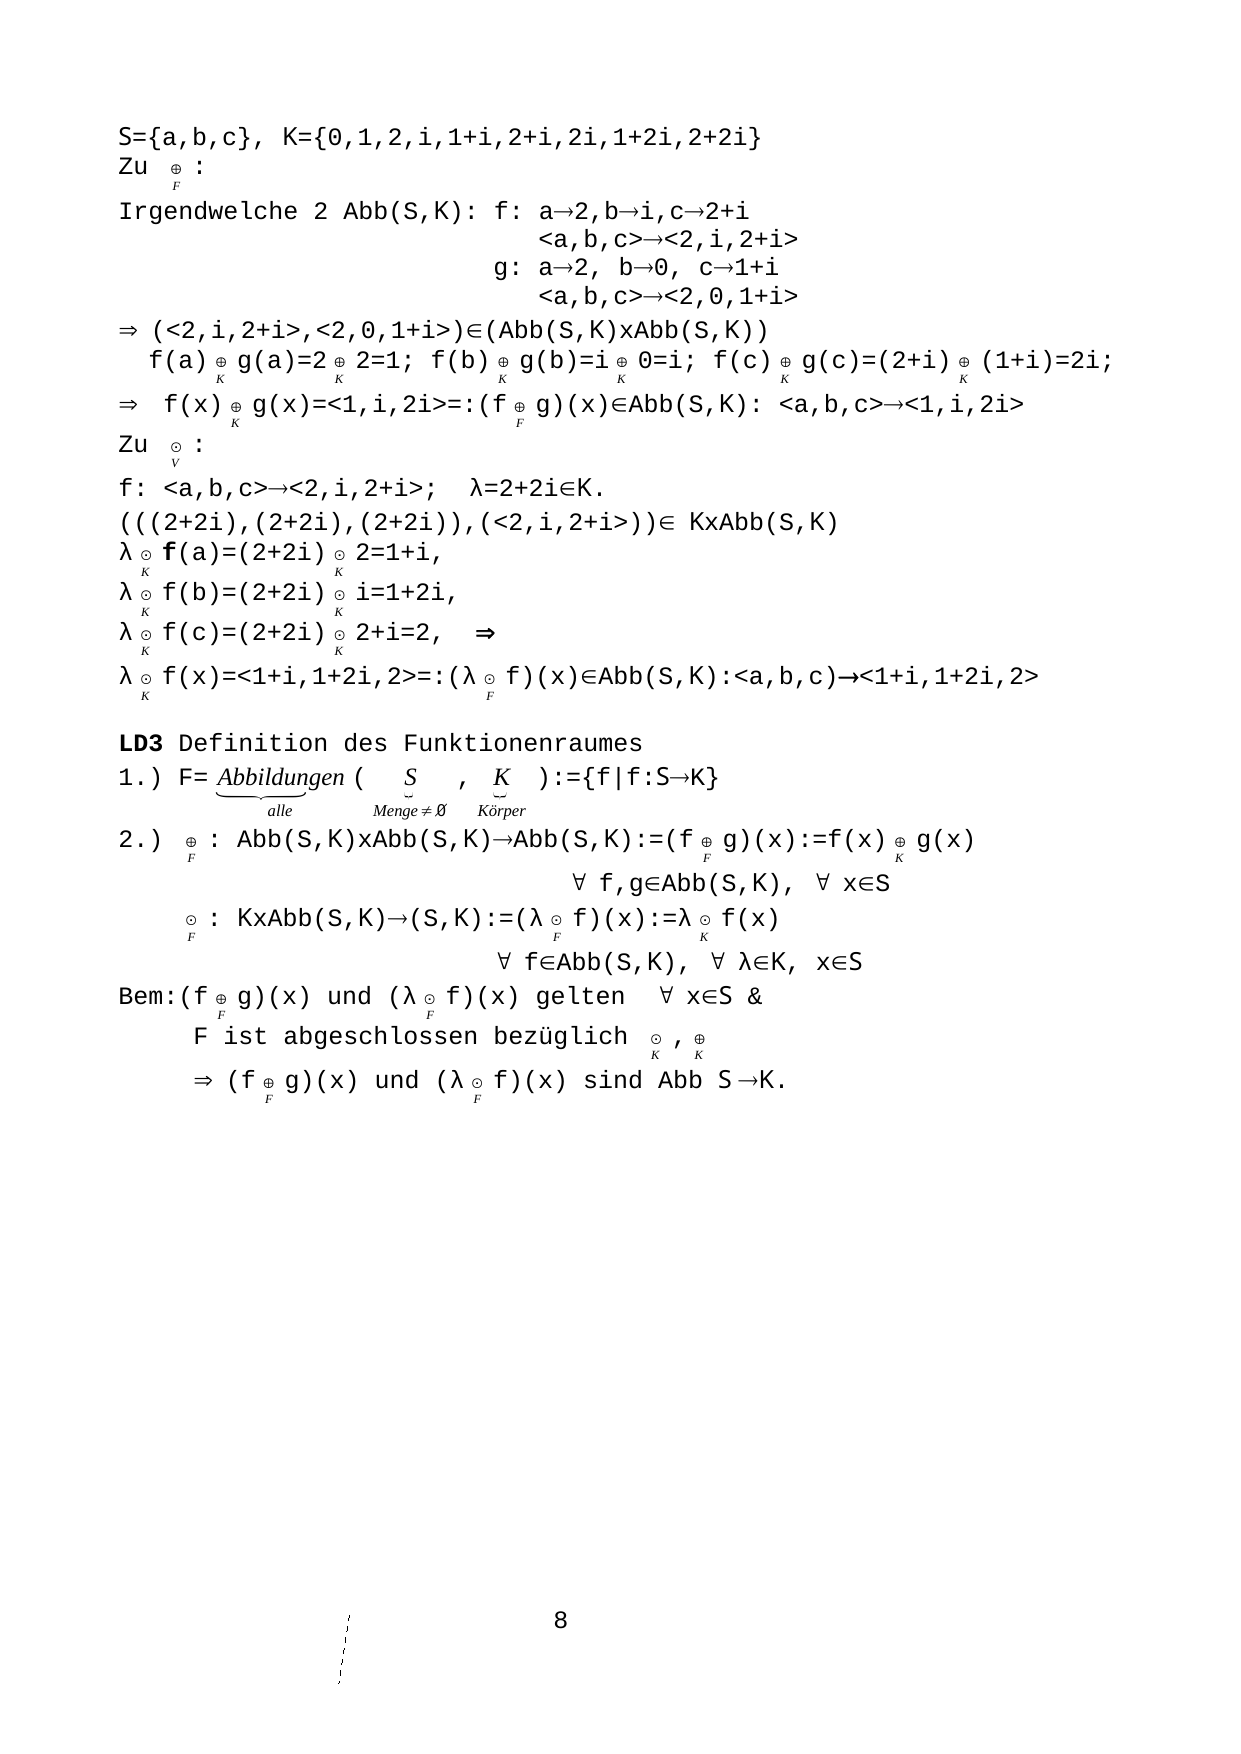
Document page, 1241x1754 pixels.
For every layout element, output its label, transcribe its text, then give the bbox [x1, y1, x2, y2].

text λf(a)=(2+2i)2=1+i, λf(b)=(2+2i)i=1+2i, λf(c)=(2+2i)2+i=2,  λf(x)=<1+i,1+2i,2>=:(λf)(x)Abb(S,K):<a,b,c)<1+i,1+2i,2> [118, 538, 1122, 702]
text Irgendwelche 2 Abb(S,K): f: a2,bi,c2+i [118, 192, 1122, 227]
text  (<2,i,2+i>,<2,0,1+i>)(Abb(S,K)xAbb(S,K)) [118, 312, 1122, 346]
text <a,b,c><2,0,1+i> [118, 283, 1122, 312]
text LD3 Definition des Funktionenraumes 1.) F=(,):={f|f:SK} 2.) : Abb(S,K)xAbb(S,K)Abb(S,K):=(fg)(x):=f(x)g(x)  f,gAbb(S,K),  xS : KxAbb(S,K)(S,K):=(λf)(x):=λf(x)  fAbb(S,K),  λK, xS Bem:(fg)(x) und (λf)(x) gelten  xS & F ist abgeschlossen bezüglich ,  (fg)(x) und (λf)(x) sind Abb S K. [118, 731, 1122, 1106]
text f(a)g(a)=22=1; f(b)g(b)=i0=i; f(c)g(c)=(2+i)(1+i)=2i; [118, 346, 1122, 386]
text <a,b,c><2,i,2+i> g: a2, b0, c1+i [118, 227, 1122, 283]
text S={a,b,c}, K={0,1,2,i,1+i,2+i,2i,1+2i,2+2i} [118, 118, 1122, 152]
text Zu : [118, 152, 1122, 192]
text f: <a,b,c><2,i,2+i>; λ=2+2iK. (((2+2i),(2+2i),(2+2i)),(<2,i,2+i>)) KxAbb(S,K) [118, 470, 1122, 538]
text  f(x)g(x)=<1,i,2i>=:(fg)(x)Abb(S,K): <a,b,c><1,i,2i> Zu : [118, 386, 1122, 470]
